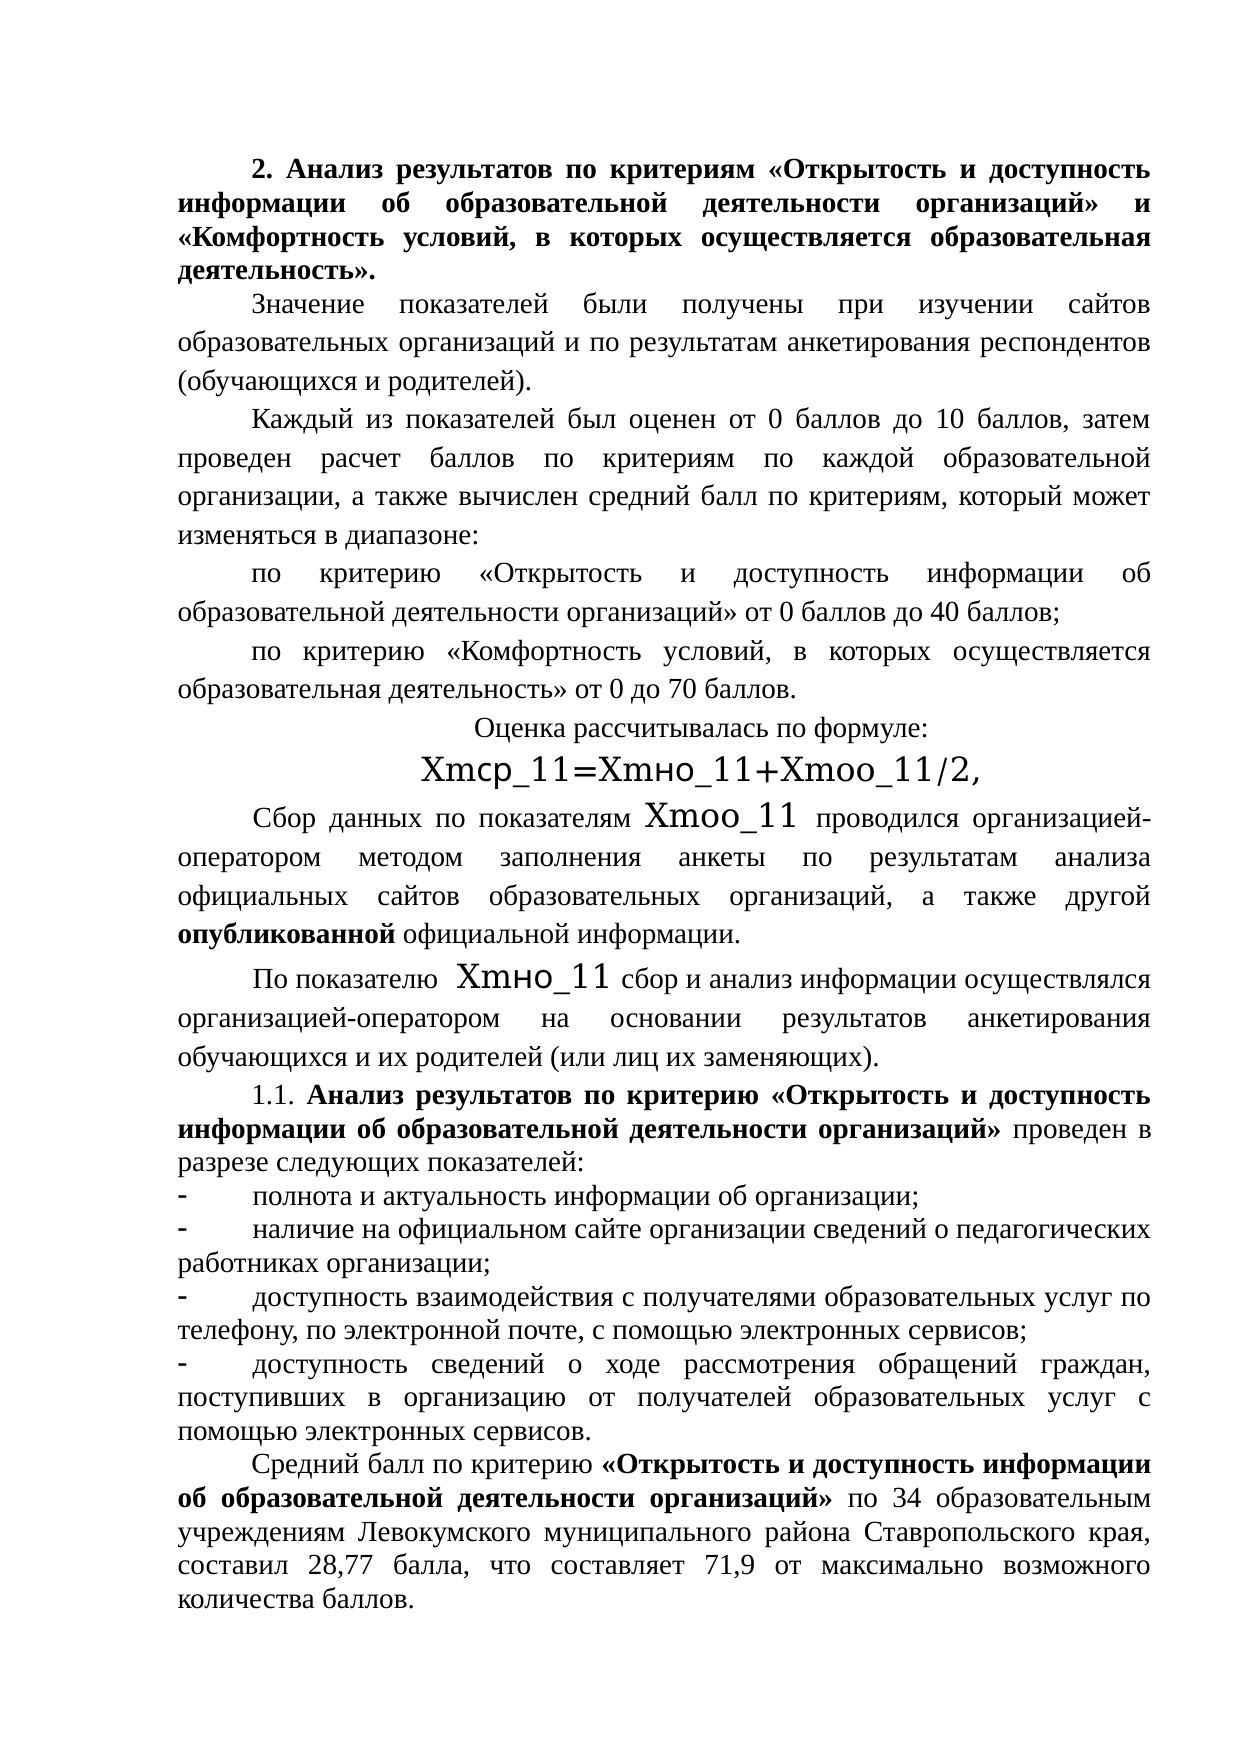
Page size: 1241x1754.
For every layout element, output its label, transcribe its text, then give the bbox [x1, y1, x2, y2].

text Средний балл по критерию «Открытость и доступность информации об образовательной деятельности организаций» по 34 образовательным учреждениям Левокумского муниципального района Ставропольского края, составил 28,77 балла, что составляет 71,9 от максимально возможного количества баллов. [177, 1447, 1152, 1614]
list доступность сведений о ходе рассмотрения обращений граждан, поступивших в организацию от получателей образовательных услуг с помощью электронных сервисов. [177, 1346, 1152, 1447]
text Каждый из показателей был оценен от 0 баллов до 10 баллов, затем проведен расчет баллов по критериям по каждой образовательной организации, а также вычислен средний балл по критериям, который может изменяться в диапазоне: [177, 401, 1152, 551]
text по критерию «Открытость и доступность информации об образовательной деятельности организаций» от 0 баллов до 40 баллов; [177, 556, 1152, 628]
text 2. Анализ результатов по критериям «Открытость и доступность информации об образовательной деятельности организаций» и «Комфортность условий, в которых осуществляется образовательная деятельность». [177, 152, 1152, 286]
text Сбор данных по показателям Xmoo_11 проводился организацией-оператором методом заполнения анкеты по результатам анализа официальных сайтов образовательных организаций, а также другой опубликованной официальной информации. [177, 794, 1152, 950]
text по критерию «Комфортность условий, в которых осуществляется образовательная деятельность» от 0 до 70 баллов. [177, 633, 1152, 705]
text Оценка рассчитывалась по формуле: [177, 710, 1152, 743]
text Значение показателей были получены при изучении сайтов образовательных организаций и по результатам анкетирования респондентов (обучающихся и родителей). [177, 286, 1152, 396]
list наличие на официальном сайте организации сведений о педагогических работниках организации; [177, 1212, 1152, 1279]
text 1.1. Анализ результатов по критерию «Открытость и доступность информации об образовательной деятельности организаций» проведен в разрезе следующих показателей: [177, 1077, 1152, 1178]
text По показателю Xmно_11 сбор и анализ информации осуществлялся организацией-оператором на основании результатов анкетирования обучающихся и их родителей (или лиц их заменяющих). [177, 955, 1152, 1072]
list полнота и актуальность информации об организации; [177, 1178, 1152, 1212]
text Xmср_11=Xmно_11+Xmoo_11/2, [177, 748, 1152, 788]
list доступность взаимодействия с получателями образовательных услуг по телефону, по электронной почте, с помощью электронных сервисов; [177, 1279, 1152, 1346]
